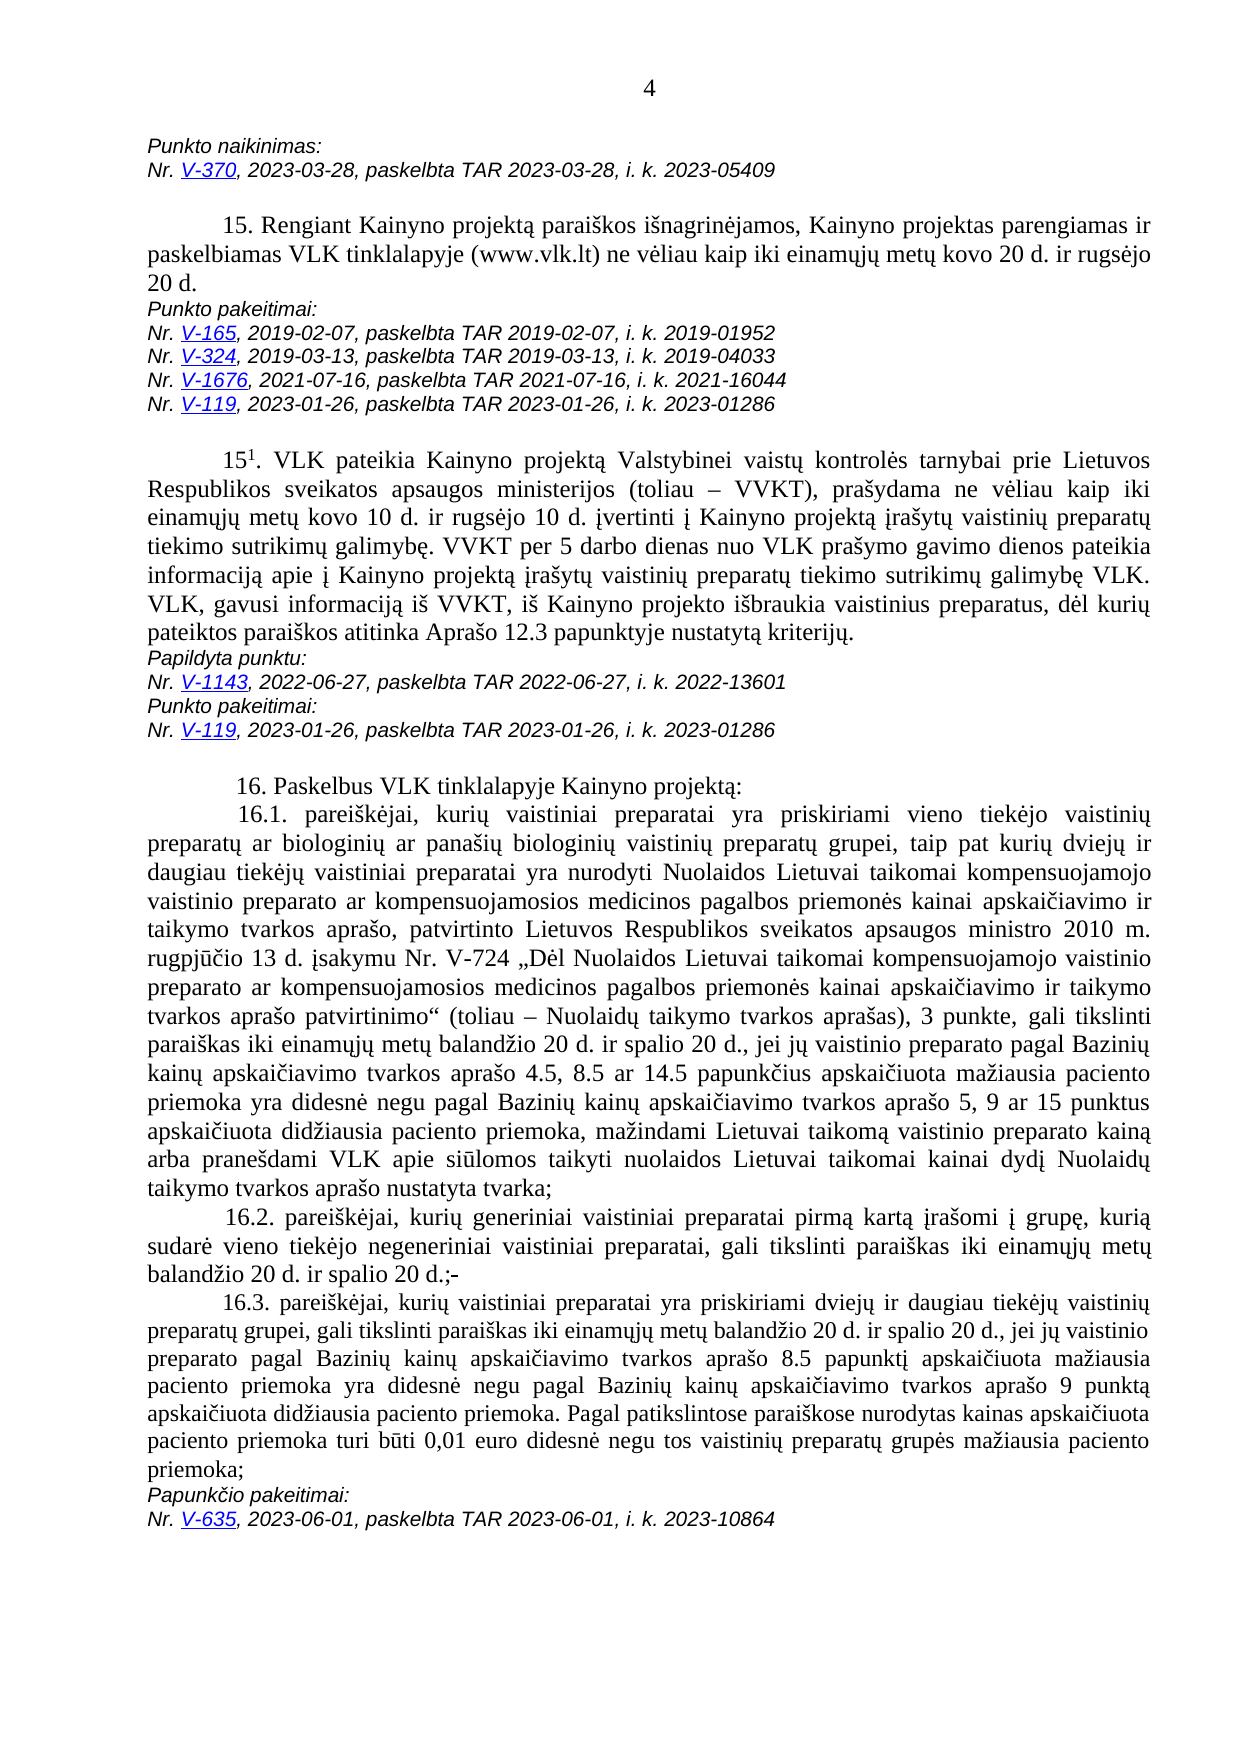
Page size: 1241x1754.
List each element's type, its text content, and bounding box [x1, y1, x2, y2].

text Papildyta punktu: [147, 646, 1152, 670]
text Nr. V-370, 2023-03-28, paskelbta TAR 2023-03-28, i. k. 2023-05409 [147, 157, 1152, 181]
text Punkto pakeitimai: [147, 694, 1152, 718]
text 16. Paskelbus VLK tinklalapyje Kainyno projektą: [147, 771, 1152, 799]
text Nr. V-165, 2019-02-07, paskelbta TAR 2019-02-07, i. k. 2019-01952 [147, 320, 1152, 344]
text 15. Rengiant Kainyno projektą paraiškos išnagrinėjamos, Kainyno projektas parengiamas ir paskelbiamas VLK tinklalapyje (www.vlk.lt) ne vėliau kaip iki einamųjų metų kovo 20 d. ir rugsėjo 20 d. [147, 210, 1152, 296]
text 16.1. pareiškėjai, kurių vaistiniai preparatai yra priskiriami vieno tiekėjo vaistinių preparatų ar biologinių ar panašių biologinių vaistinių preparatų grupei, taip pat kurių dviejų ir daugiau tiekėjų vaistiniai preparatai yra nurodyti Nuolaidos Lietuvai taikomai kompensuojamojo vaistinio preparato ar kompensuojamosios medicinos pagalbos priemonės kainai apskaičiavimo ir taikymo tvarkos aprašo, patvirtinto Lietuvos Respublikos sveikatos apsaugos ministro 2010 m. rugpjūčio 13 d. įsakymu Nr. V-724 „Dėl Nuolaidos Lietuvai taikomai kompensuojamojo vaistinio preparato ar kompensuojamosios medicinos pagalbos priemonės kainai apskaičiavimo ir taikymo tvarkos aprašo patvirtinimo“ (toliau – Nuolaidų taikymo tvarkos aprašas), 3 punkte, gali tikslinti paraiškas iki einamųjų metų balandžio 20 d. ir spalio 20 d., jei jų vaistinio preparato pagal Bazinių kainų apskaičiavimo tvarkos aprašo 4.5, 8.5 ar 14.5 papunkčius apskaičiuota mažiausia paciento priemoka yra didesnė negu pagal Bazinių kainų apskaičiavimo tvarkos aprašo 5, 9 ar 15 punktus apskaičiuota didžiausia paciento priemoka, mažindami Lietuvai taikomą vaistinio preparato kainą arba pranešdami VLK apie siūlomos taikyti nuolaidos Lietuvai taikomai kainai dydį Nuolaidų taikymo tvarkos aprašo nustatyta tvarka; [147, 799, 1152, 1202]
text 16.3. pareiškėjai, kurių vaistiniai preparatai yra priskiriami dviejų ir daugiau tiekėjų vaistinių preparatų grupei, gali tikslinti paraiškas iki einamųjų metų balandžio 20 d. ir spalio 20 d., jei jų vaistinio preparato pagal Bazinių kainų apskaičiavimo tvarkos aprašo 8.5 papunktį apskaičiuota mažiausia paciento priemoka yra didesnė negu pagal Bazinių kainų apskaičiavimo tvarkos aprašo 9 punktą apskaičiuota didžiausia paciento priemoka. Pagal patikslintose paraiškose nurodytas kainas apskaičiuota paciento priemoka turi būti 0,01 euro didesnė negu tos vaistinių preparatų grupės mažiausia paciento priemoka; [147, 1288, 1152, 1483]
text Punkto naikinimas: [147, 133, 1152, 157]
text Papunkčio pakeitimai: [147, 1483, 1152, 1507]
text 16.2. pareiškėjai, kurių generiniai vaistiniai preparatai pirmą kartą įrašomi į grupę, kurią sudarė vieno tiekėjo negeneriniai vaistiniai preparatai, gali tikslinti paraiškas iki einamųjų metų balandžio 20 d. ir spalio 20 d.; [147, 1202, 1152, 1288]
text Nr. V-119, 2023-01-26, paskelbta TAR 2023-01-26, i. k. 2023-01286 [147, 718, 1152, 742]
text Nr. V-119, 2023-01-26, paskelbta TAR 2023-01-26, i. k. 2023-01286 [147, 392, 1152, 416]
text Nr. V-1143, 2022-06-27, paskelbta TAR 2022-06-27, i. k. 2022-13601 [147, 670, 1152, 694]
text Nr. V-1676, 2021-07-16, paskelbta TAR 2021-07-16, i. k. 2021-16044 [147, 368, 1152, 392]
text Nr. V-324, 2019-03-13, paskelbta TAR 2019-03-13, i. k. 2019-04033 [147, 344, 1152, 368]
text Punkto pakeitimai: [147, 296, 1152, 320]
text 151. VLK pateikia Kainyno projektą Valstybinei vaistų kontrolės tarnybai prie Lietuvos Respublikos sveikatos apsaugos ministerijos (toliau – VVKT), prašydama ne vėliau kaip iki einamųjų metų kovo 10 d. ir rugsėjo 10 d. įvertinti į Kainyno projektą įrašytų vaistinių preparatų tiekimo sutrikimų galimybę. VVKT per 5 darbo dienas nuo VLK prašymo gavimo dienos pateikia informaciją apie į Kainyno projektą įrašytų vaistinių preparatų tiekimo sutrikimų galimybę VLK. VLK, gavusi informaciją iš VVKT, iš Kainyno projekto išbraukia vaistinius preparatus, dėl kurių pateiktos paraiškos atitinka Aprašo 12.3 papunktyje nustatytą kriterijų. [147, 445, 1152, 646]
text Nr. V-635, 2023-06-01, paskelbta TAR 2023-06-01, i. k. 2023-10864 [147, 1507, 1152, 1531]
